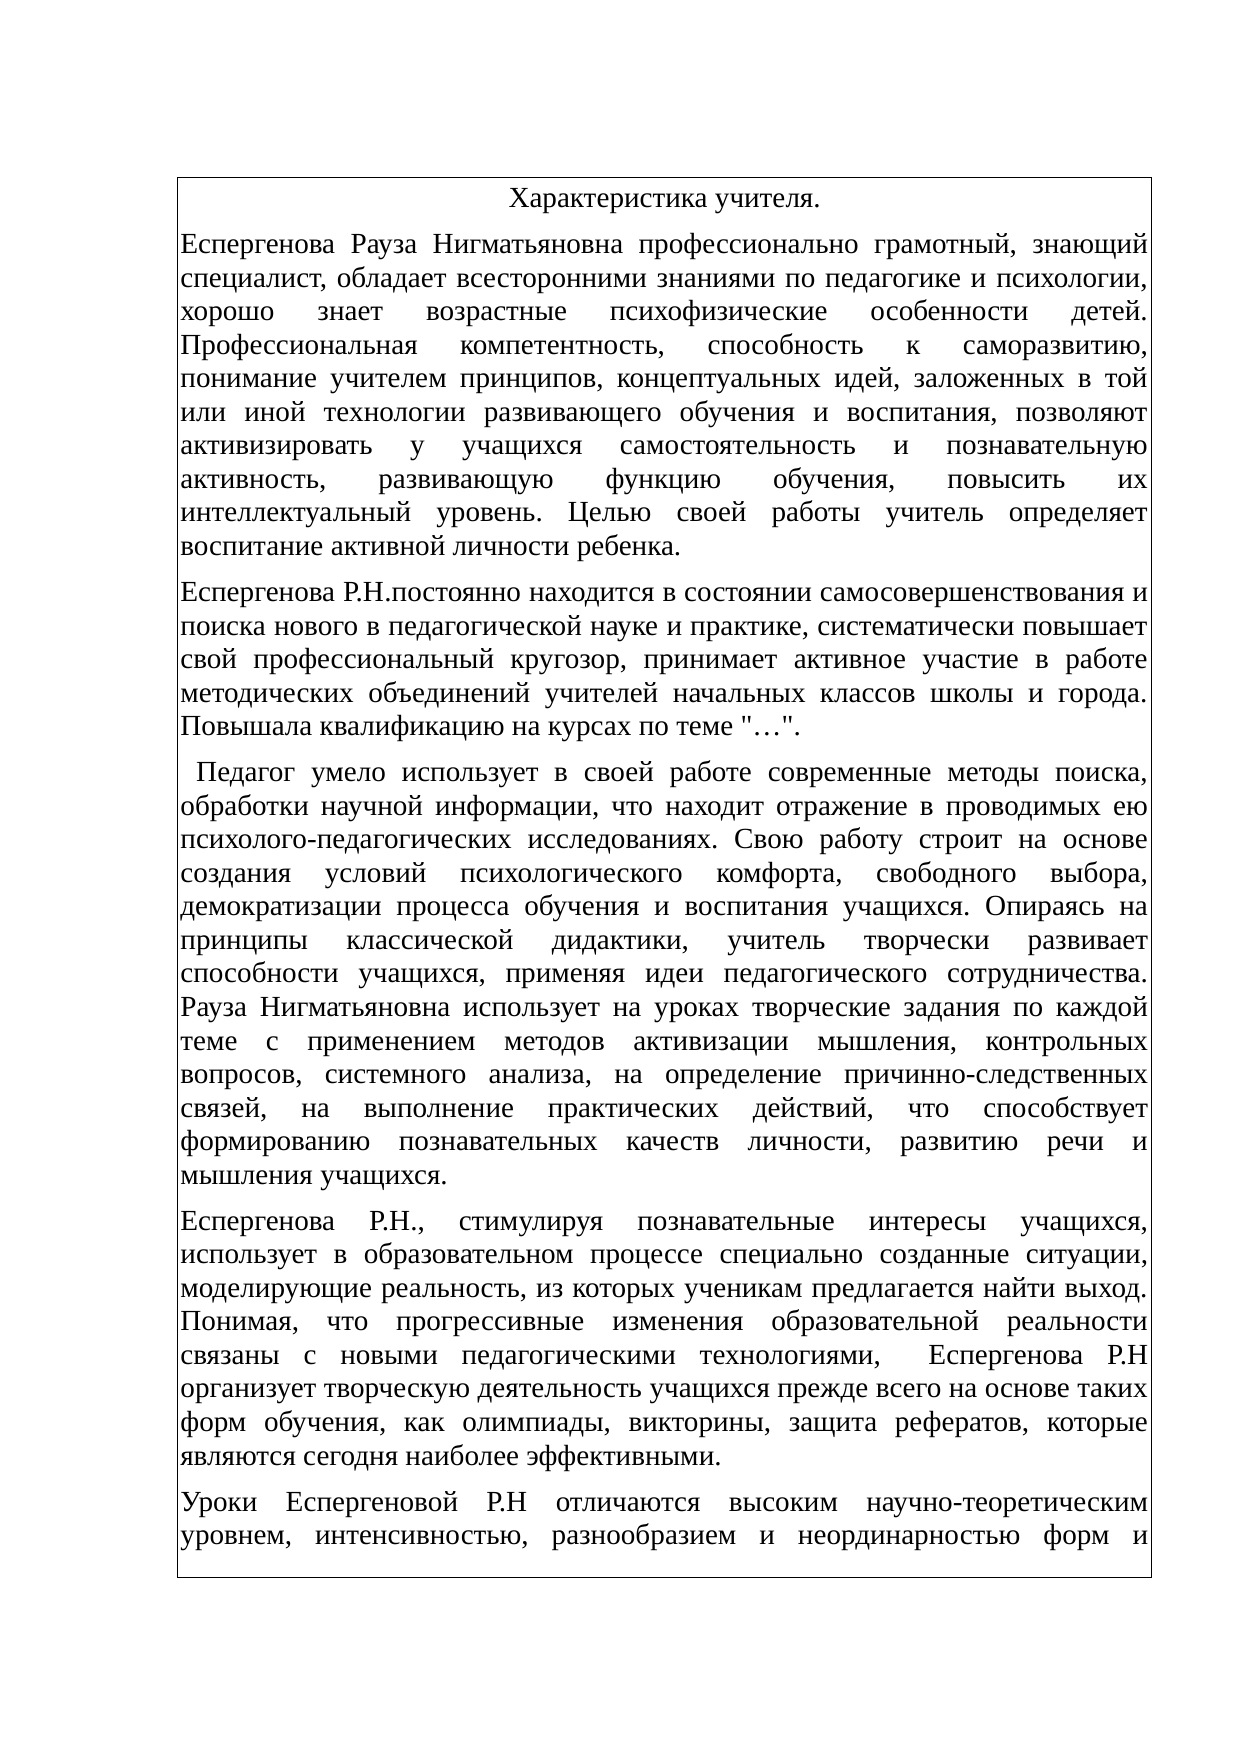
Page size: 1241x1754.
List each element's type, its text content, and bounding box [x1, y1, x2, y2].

text Еспергенова Р.Н., стимулируя познавательные интересы учащихся, использует в образовательном процессе специально созданные ситуации, моделирующие реальность, из которых ученикам предлагается найти выход. Понимая, что прогрессивные изменения образовательной реальности связаны с новыми педагогическими технологиями, Еспергенова Р.Н организует творческую деятельность учащихся прежде всего на основе таких форм обучения, как олимпиады, викторины, защита рефератов, которые являются сегодня наиболее эффективными. [180, 1203, 1149, 1471]
text Еспергенова Рауза Нигматьяновна профессионально грамотный, знающий специалист, обладает всесторонними знаниями по педагогике и психологии, хорошо знает возрастные психофизические особенности детей. Профессиональная компетентность, способность к саморазвитию, понимание учителем принципов, концептуальных идей, заложенных в той или иной технологии развивающего обучения и воспитания, позволяют активизировать у учащихся самостоятельность и познавательную активность, развивающую функцию обучения, повысить их интеллектуальный уровень. Целью своей работы учитель определяет воспитание активной личности ребенка. [180, 226, 1149, 562]
text Педагог умело использует в своей работе современные методы поиска, обработки научной информации, что находит отражение в проводимых ею психолого-педагогических исследованиях. Свою работу строит на основе создания условий психологического комфорта, свободного выбора, демократизации процесса обучения и воспитания учащихся. Опираясь на принципы классической дидактики, учитель творчески развивает способности учащихся, применяя идеи педагогического сотрудничества. Рауза Нигматьяновна использует на уроках творческие задания по каждой теме с применением методов активизации мышления, контрольных вопросов, системного анализа, на определение причинно-следственных связей, на выполнение практических действий, что способствует формированию познавательных качеств личности, развитию речи и мышления учащихся. [180, 754, 1149, 1190]
text Уроки Еспергеновой Р.Н отличаются высоким научно-теоретическим уровнем, интенсивностью, разнообразием и неординарностью форм и [180, 1484, 1149, 1551]
text Еспергенова Р.Н.постоянно находится в состоянии самосовершенствования и поиска нового в педагогической науке и практике, систематически повышает свой профессиональный кругозор, принимает активное участие в работе методических объединений учителей начальных классов школы и города. Повышала квалификацию на курсах по теме "…". [180, 574, 1149, 742]
text Характеристика учителя. [180, 180, 1149, 214]
